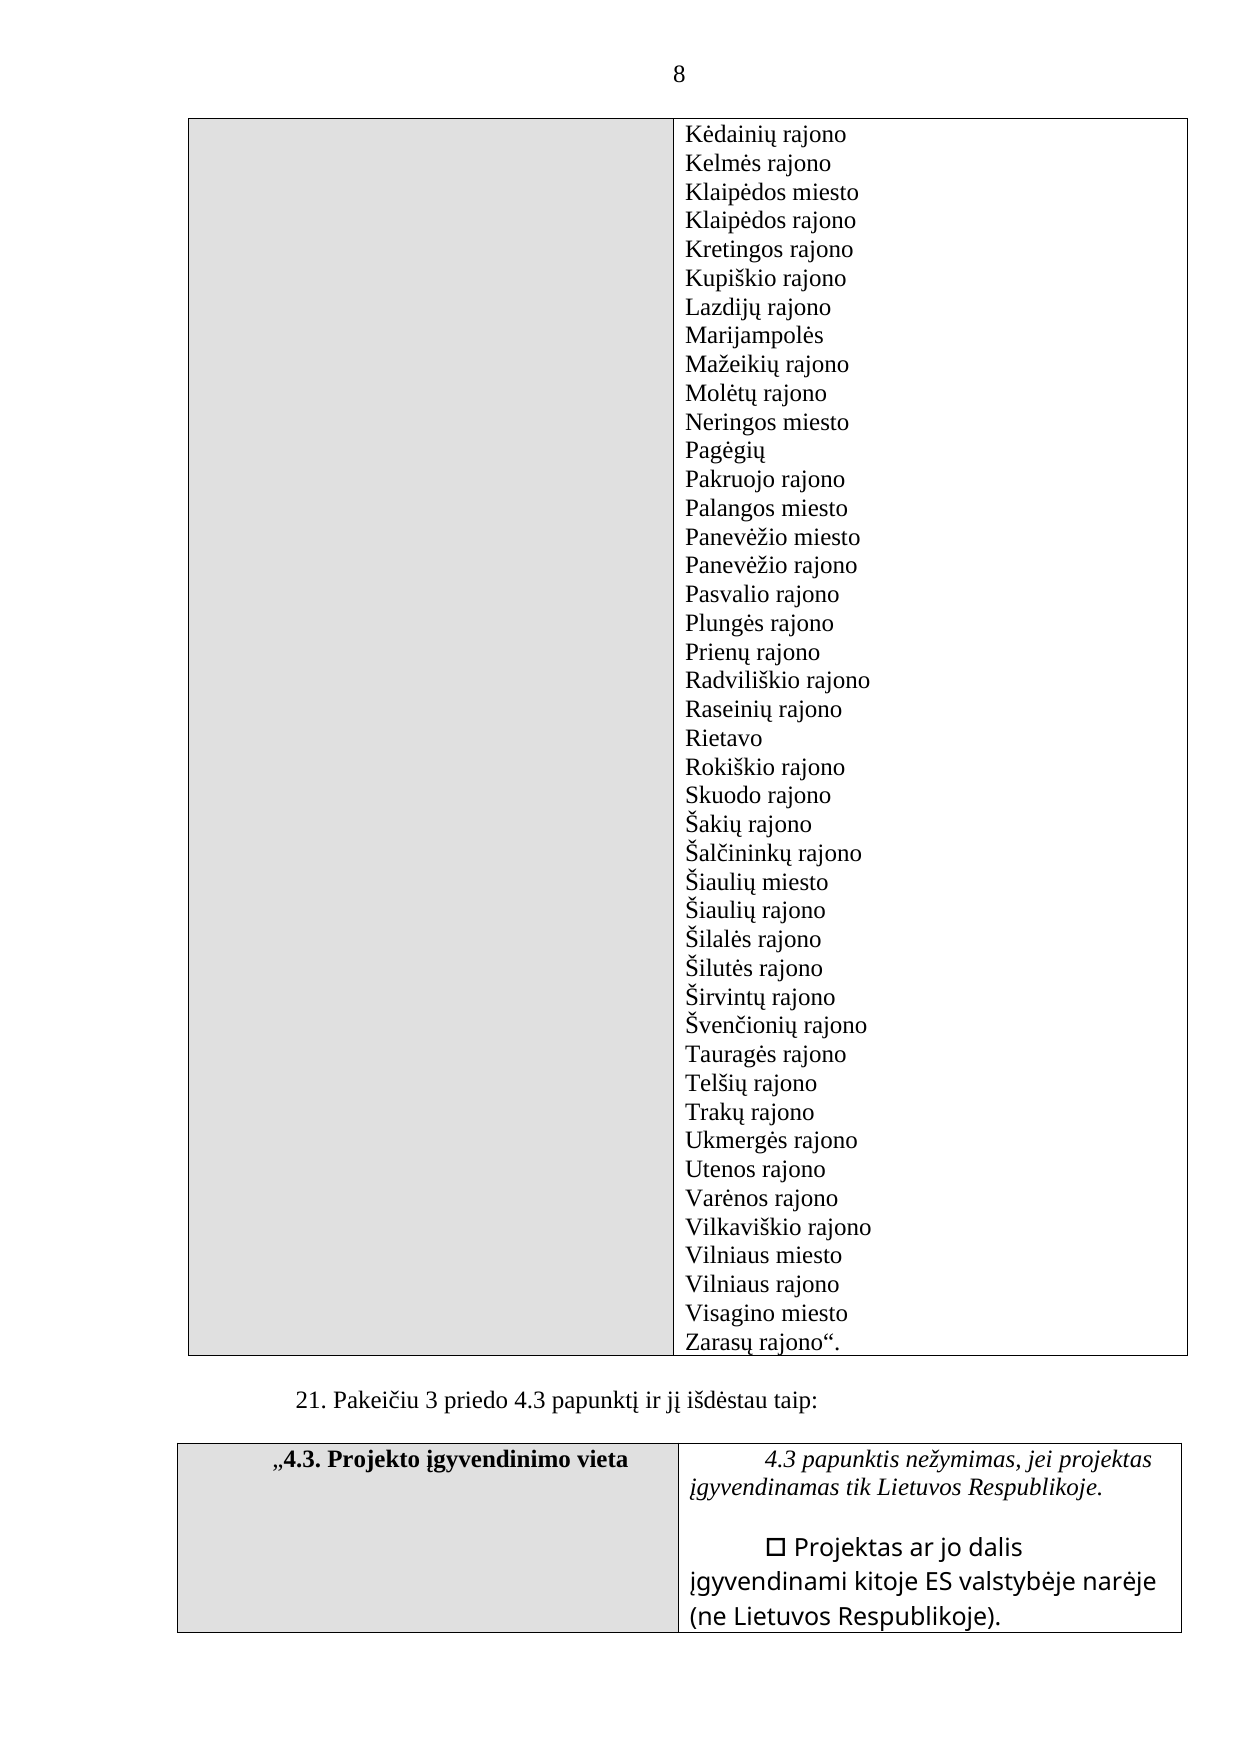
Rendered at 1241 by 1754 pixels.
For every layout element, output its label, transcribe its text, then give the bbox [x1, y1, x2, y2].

text 21. Pakeičiu 3 priedo 4.3 papunktį ir jį išdėstau taip: [295, 1385, 1181, 1414]
table_header 4.3 papunktis nežymimas, jei projektas įgyvendinamas tik Lietuvos Respublikoje.  Projektas ar jo dalis įgyvendinami kitoje ES valstybėje narėje (ne Lietuvos Respublikoje). [679, 1444, 1181, 1632]
table_header „4.3. Projekto įgyvendinimo vieta [178, 1444, 678, 1632]
table_cell [189, 119, 673, 1355]
table_cell Kėdainių rajono Kelmės rajono Klaipėdos miesto Klaipėdos rajono Kretingos rajono Kupiškio rajono Lazdijų rajono Marijampolės Mažeikių rajono Molėtų rajono Neringos miesto Pagėgių Pakruojo rajono Palangos miesto Panevėžio miesto Panevėžio rajono Pasvalio rajono Plungės rajono Prienų rajono Radviliškio rajono Raseinių rajono Rietavo Rokiškio rajono Skuodo rajono Šakių rajono Šalčininkų rajono Šiaulių miesto Šiaulių rajono Šilalės rajono Šilutės rajono Širvintų rajono Švenčionių rajono Tauragės rajono Telšių rajono Trakų rajono Ukmergės rajono Utenos rajono Varėnos rajono Vilkaviškio rajono Vilniaus miesto Vilniaus rajono Visagino miesto Zarasų rajono“. [674, 119, 1187, 1355]
